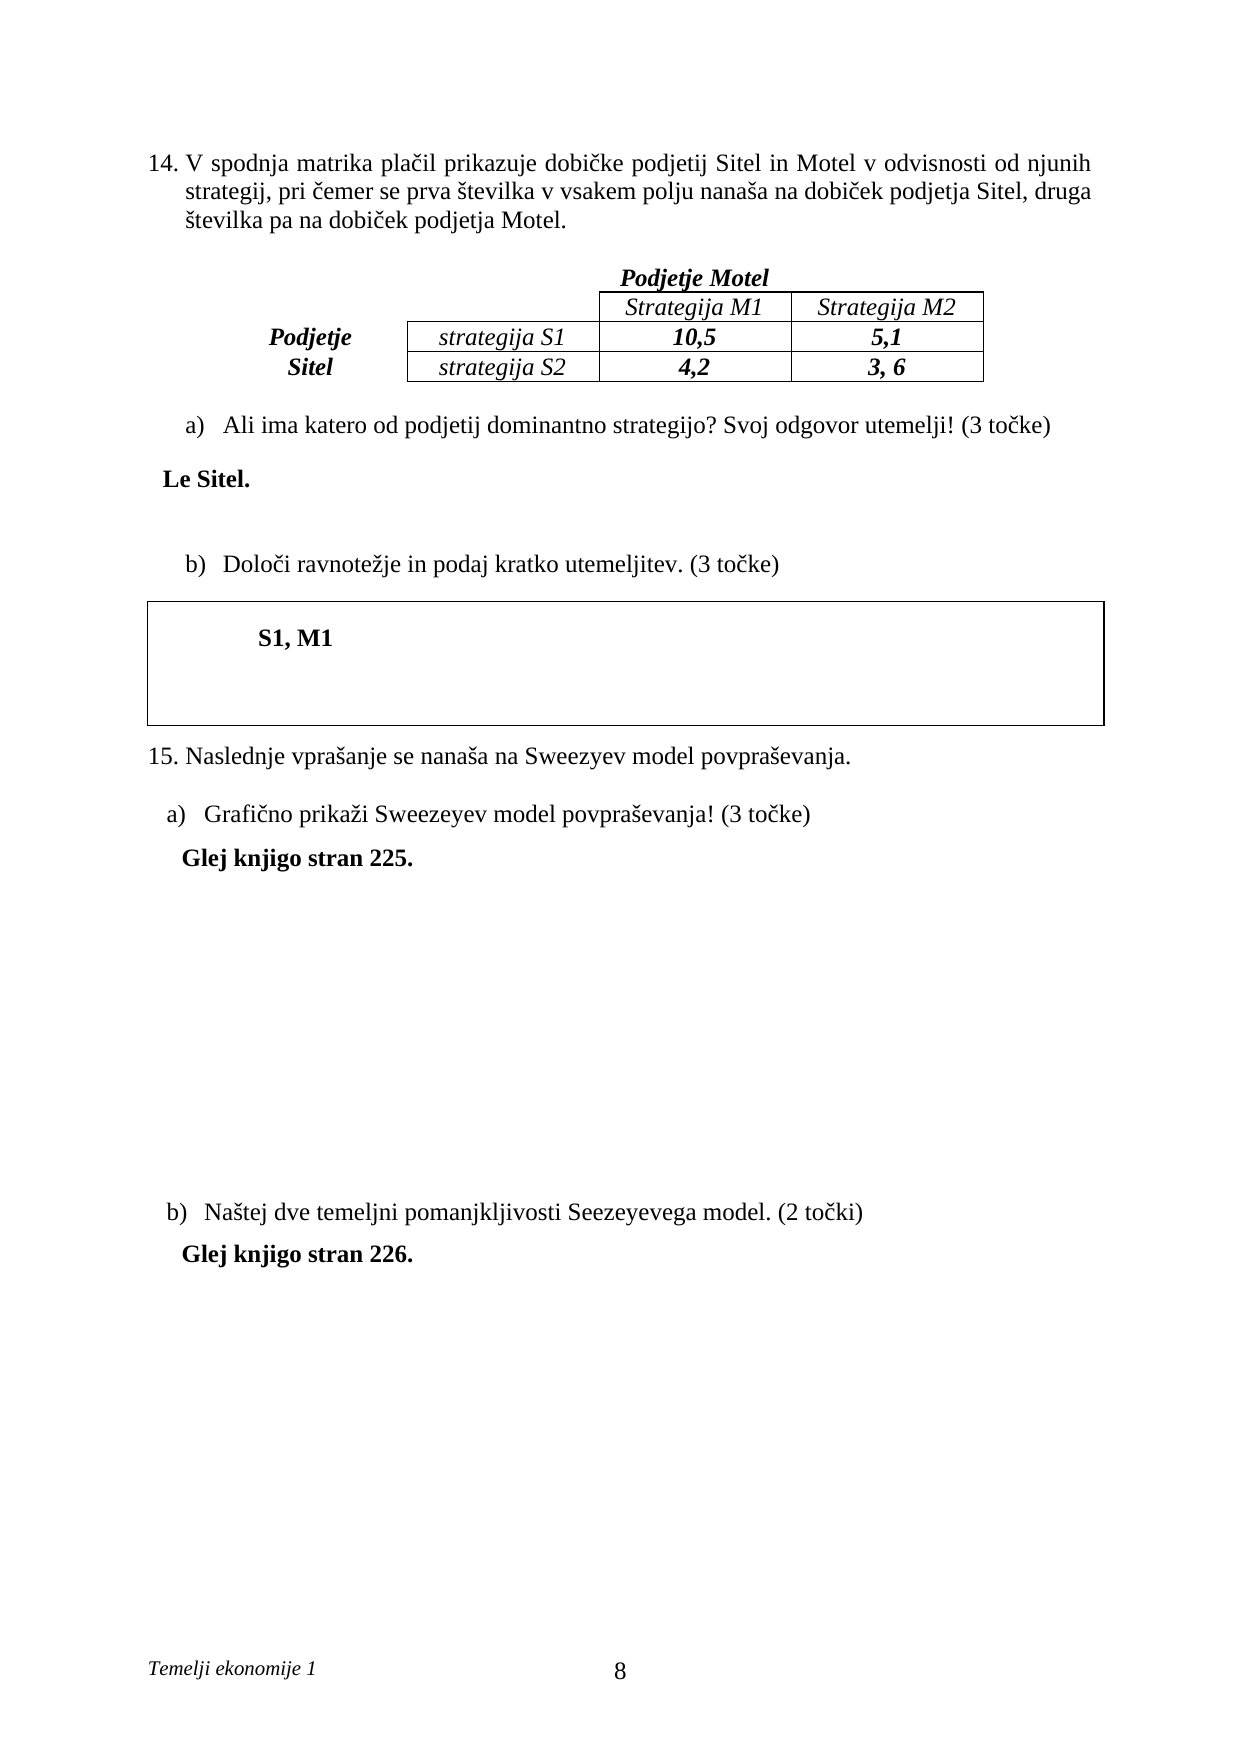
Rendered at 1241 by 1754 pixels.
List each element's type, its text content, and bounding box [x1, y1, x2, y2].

table_header [408, 263, 599, 291]
table_cell strategija S2 [408, 352, 599, 381]
list Ali ima katero od podjetij dominantno strategijo? Svoj odgovor utemelji! (3 točke) [185, 411, 1093, 439]
table_cell Strategija M1 [600, 293, 791, 321]
list Naštej dve temeljni pomanjkljivosti Seezeyevega model. (2 točki) [166, 1197, 1093, 1226]
text Glej knjigo stran 225. [181, 843, 1089, 871]
table_header Podjetje Motel [600, 263, 792, 291]
list Določi ravnotežje in podaj kratko utemeljitev. (3 točke) [185, 552, 1093, 578]
list V spodnja matrika plačil prikazuje dobičke podjetij Sitel in Motel v odvisnosti od njunih strategij, pri čemer se prva številka v vsakem polju nanaša na dobiček podjetja Sitel, druga številka pa na dobiček podjetja Motel. [148, 148, 1093, 234]
table_cell Sitel [215, 351, 407, 381]
table_cell [408, 291, 599, 321]
table_cell 5,1 [792, 322, 983, 351]
list Grafično prikaži Sweezeyev model povpraševanja! (3 točke) [166, 799, 1093, 828]
list Naslednje vprašanje se nanaša na Sweezyev model povpraševanja. [148, 741, 1093, 770]
table_cell Podjetje [215, 321, 407, 351]
table_header [792, 263, 984, 291]
text Glej knjigo stran 226. [181, 1239, 1089, 1268]
subtitle S1, M1 [258, 623, 375, 652]
table_cell Strategija M2 [792, 293, 983, 321]
table_cell [215, 291, 407, 321]
table_header [215, 263, 407, 291]
table_cell 4,2 [600, 352, 791, 381]
table_cell strategija S1 [408, 322, 599, 351]
table_cell 3, 6 [792, 352, 983, 381]
text Le Sitel. [163, 464, 1089, 493]
table_cell 10,5 [600, 322, 791, 351]
